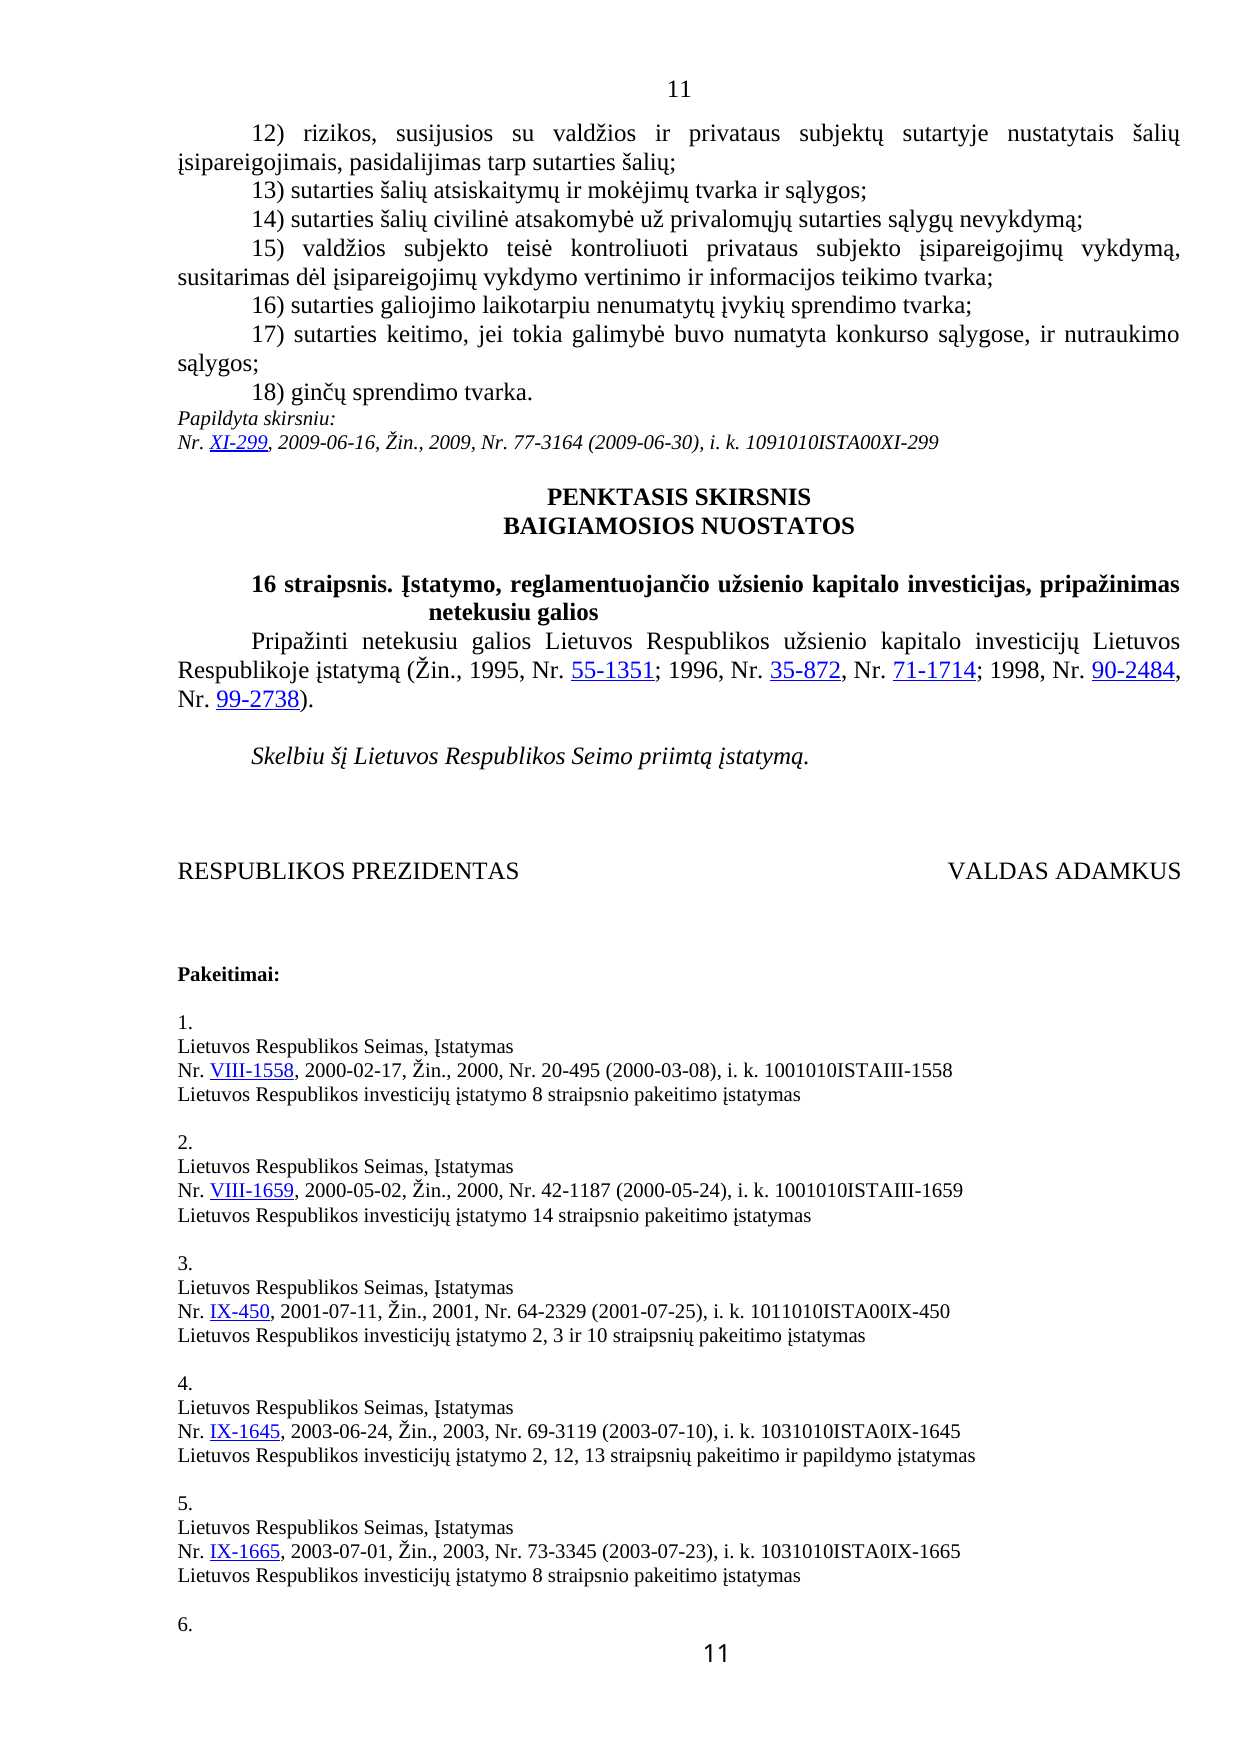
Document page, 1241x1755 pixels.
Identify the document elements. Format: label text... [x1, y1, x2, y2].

text 3. [177, 1251, 1181, 1275]
text Lietuvos Respublikos Seimas, Įstatymas [177, 1395, 1181, 1419]
text Lietuvos Respublikos investicijų įstatymo 8 straipsnio pakeitimo įstatymas [177, 1082, 1181, 1106]
text Pripažinti netekusiu galios Lietuvos Respublikos užsienio kapitalo investicijų Lietuvos Respublikoje įstatymą (Žin., 1995, Nr. 55-1351; 1996, Nr. 35-872, Nr. 71-1714; 1998, Nr. 90-2484, Nr. 99-2738). [177, 626, 1181, 712]
text 18) ginčų sprendimo tvarka. [177, 377, 1181, 406]
text Nr. IX-1645, 2003-06-24, Žin., 2003, Nr. 69-3119 (2003-07-10), i. k. 1031010ISTA0IX-1645 [177, 1419, 1181, 1443]
text 16 straipsnis. Įstatymo, reglamentuojančio užsienio kapitalo investicijas, pripažinimas netekusiu galios [251, 569, 1181, 626]
text Lietuvos Respublikos Seimas, Įstatymas [177, 1515, 1181, 1539]
text Lietuvos Respublikos Seimas, Įstatymas [177, 1275, 1181, 1299]
text 6. [177, 1612, 1181, 1636]
text Papildyta skirsniu: [177, 406, 1181, 430]
text 15) valdžios subjekto teisė kontroliuoti privataus subjekto įsipareigojimų vykdymą, susitarimas dėl įsipareigojimų vykdymo vertinimo ir informacijos teikimo tvarka; [177, 233, 1181, 291]
text Lietuvos Respublikos investicijų įstatymo 2, 3 ir 10 straipsnių pakeitimo įstatymas [177, 1323, 1181, 1347]
text 13) sutarties šalių atsiskaitymų ir mokėjimų tvarka ir sąlygos; [177, 176, 1181, 204]
text PENKTASIS SKIRSNIS [177, 482, 1181, 511]
text Nr. VIII-1659, 2000-05-02, Žin., 2000, Nr. 42-1187 (2000-05-24), i. k. 1001010ISTAIII-1659 [177, 1178, 1181, 1202]
text BAIGIAMOSIOS NUOSTATOS [177, 511, 1181, 540]
text Lietuvos Respublikos Seimas, Įstatymas [177, 1154, 1181, 1178]
text Lietuvos Respublikos investicijų įstatymo 2, 12, 13 straipsnių pakeitimo ir papildymo įstatymas [177, 1443, 1181, 1467]
text Lietuvos Respublikos investicijų įstatymo 14 straipsnio pakeitimo įstatymas [177, 1202, 1181, 1227]
text 2. [177, 1130, 1181, 1154]
text 4. [177, 1371, 1181, 1395]
text RESPUBLIKOS PREZIDENTAS VALDAS ADAMKUS [177, 856, 1181, 885]
text Pakeitimai: [177, 962, 1181, 986]
text 17) sutarties keitimo, jei tokia galimybė buvo numatyta konkurso sąlygose, ir nutraukimo sąlygos; [177, 319, 1181, 377]
text Lietuvos Respublikos investicijų įstatymo 8 straipsnio pakeitimo įstatymas [177, 1563, 1181, 1587]
text 1. [177, 1010, 1181, 1034]
text Lietuvos Respublikos Seimas, Įstatymas [177, 1034, 1181, 1058]
text Nr. IX-450, 2001-07-11, Žin., 2001, Nr. 64-2329 (2001-07-25), i. k. 1011010ISTA00IX-450 [177, 1299, 1181, 1323]
text Nr. IX-1665, 2003-07-01, Žin., 2003, Nr. 73-3345 (2003-07-23), i. k. 1031010ISTA0IX-1665 [177, 1539, 1181, 1563]
text 12) rizikos, susijusios su valdžios ir privataus subjektų sutartyje nustatytais šalių įsipareigojimais, pasidalijimas tarp sutarties šalių; [177, 118, 1181, 176]
text 16) sutarties galiojimo laikotarpiu nenumatytų įvykių sprendimo tvarka; [177, 291, 1181, 319]
text Skelbiu šį Lietuvos Respublikos Seimo priimtą įstatymą. [177, 741, 1181, 770]
text 5. [177, 1491, 1181, 1515]
text Nr. XI-299, 2009-06-16, Žin., 2009, Nr. 77-3164 (2009-06-30), i. k. 1091010ISTA00XI-299 [177, 430, 1181, 454]
text 14) sutarties šalių civilinė atsakomybė už privalomųjų sutarties sąlygų nevykdymą; [177, 204, 1181, 233]
text Nr. VIII-1558, 2000-02-17, Žin., 2000, Nr. 20-495 (2000-03-08), i. k. 1001010ISTAIII-1558 [177, 1058, 1181, 1082]
